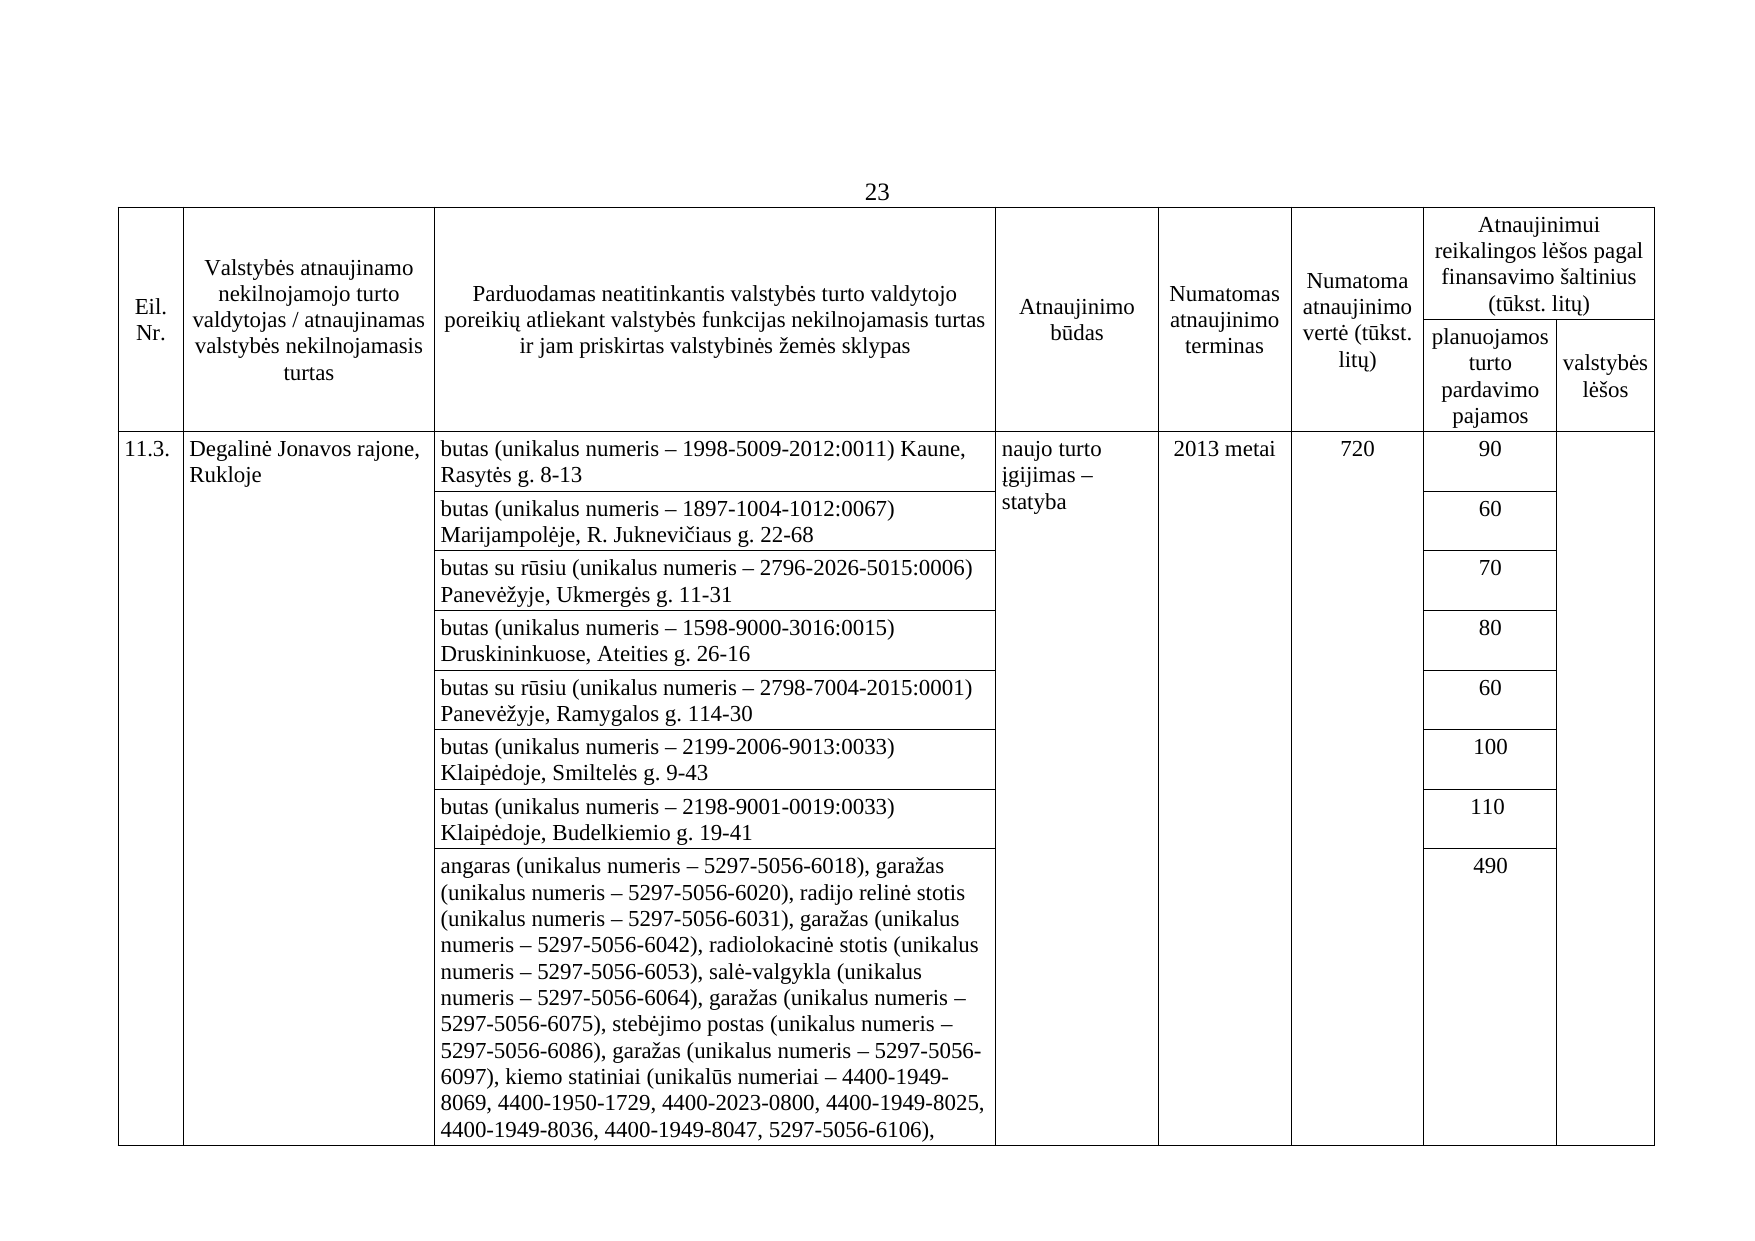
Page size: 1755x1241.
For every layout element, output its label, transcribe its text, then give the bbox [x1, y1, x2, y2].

table_cell [1557, 789, 1654, 848]
table_cell planuojamos turto pardavimo pajamos [1424, 320, 1556, 431]
table_header Numatoma atnaujinimo vertė (tūkst. litų) [1292, 208, 1423, 431]
table_cell butas su rūsiu (unikalus numeris – 2796-2026-5015:0006) Panevėžyje, Ukmergės g. 11-31 [435, 551, 995, 610]
table_cell butas (unikalus numeris – 1998-5009-2012:0011) Kaune, Rasytės g. 8-13 [435, 432, 995, 491]
table_header Atnaujinimo būdas [996, 208, 1158, 431]
table_cell [1557, 848, 1654, 1145]
table_cell 80 [1424, 611, 1556, 669]
table_cell [1557, 491, 1654, 550]
table_cell butas (unikalus numeris – 1897-1004-1012:0067) Marijampolėje, R. Juknevičiaus g. 22-68 [435, 492, 995, 550]
table_header Valstybės atnaujinamo nekilnojamojo turto valdytojas / atnaujinamas valstybės nekilnojamasis turtas [184, 208, 434, 431]
table_cell butas (unikalus numeris – 1598-9000-3016:0015) Druskininkuose, Ateities g. 26-16 [435, 611, 995, 669]
table_cell butas (unikalus numeris – 2199-2006-9013:0033) Klaipėdoje, Smiltelės g. 9-43 [435, 730, 995, 789]
table_cell 90 [1424, 432, 1556, 491]
table_cell 11.3. [119, 432, 183, 1145]
table_cell 110 [1424, 790, 1556, 848]
table_cell 100 [1424, 730, 1556, 789]
table_cell 2013 metai [1159, 432, 1291, 1145]
table_cell 60 [1424, 492, 1556, 550]
table_cell 60 [1424, 671, 1556, 729]
table_cell butas (unikalus numeris – 2198-9001-0019:0033) Klaipėdoje, Budelkiemio g. 19-41 [435, 790, 995, 848]
table_cell [1557, 729, 1654, 789]
table_header Atnaujinimui reikalingos lėšos pagal finansavimo šaltinius (tūkst. litų) [1424, 208, 1654, 319]
table_cell naujo turto įgijimas – statyba [996, 432, 1158, 1145]
table_cell 720 [1292, 432, 1423, 1145]
table_cell [1557, 610, 1654, 669]
table_cell [1557, 550, 1654, 610]
table_cell 70 [1424, 551, 1556, 610]
table_header Parduodamas neatitinkantis valstybės turto valdytojo poreikių atliekant valstybės funkcijas nekilnojamasis turtas ir jam priskirtas valstybinės žemės sklypas [435, 208, 995, 431]
table_cell 490 [1424, 849, 1556, 1145]
table_cell valstybės lėšos [1557, 320, 1654, 431]
table_header Numatomas atnaujinimo terminas [1159, 208, 1291, 431]
table_cell angaras (unikalus numeris – 5297-5056-6018), garažas (unikalus numeris – 5297-5056-6020), radijo relinė stotis (unikalus numeris – 5297-5056-6031), garažas (unikalus numeris – 5297-5056-6042), radiolokacinė stotis (unikalus numeris – 5297-5056-6053), salė-valgykla (unikalus numeris – 5297-5056-6064), garažas (unikalus numeris – 5297-5056-6075), stebėjimo postas (unikalus numeris – 5297-5056-6086), garažas (unikalus numeris – 5297-5056-6097), kiemo statiniai (unikalūs numeriai – 4400-1949-8069, 4400-1950-1729, 4400-2023-0800, 4400-1949-8025, 4400-1949-8036, 4400-1949-8047, 5297-5056-6106), [435, 849, 995, 1145]
table_cell [1557, 432, 1654, 491]
table_cell [1557, 670, 1654, 729]
table_cell Degalinė Jonavos rajone, Rukloje [184, 432, 434, 1145]
table_header Eil. Nr. [119, 208, 183, 431]
table_cell butas su rūsiu (unikalus numeris – 2798-7004-2015:0001) Panevėžyje, Ramygalos g. 114-30 [435, 671, 995, 729]
